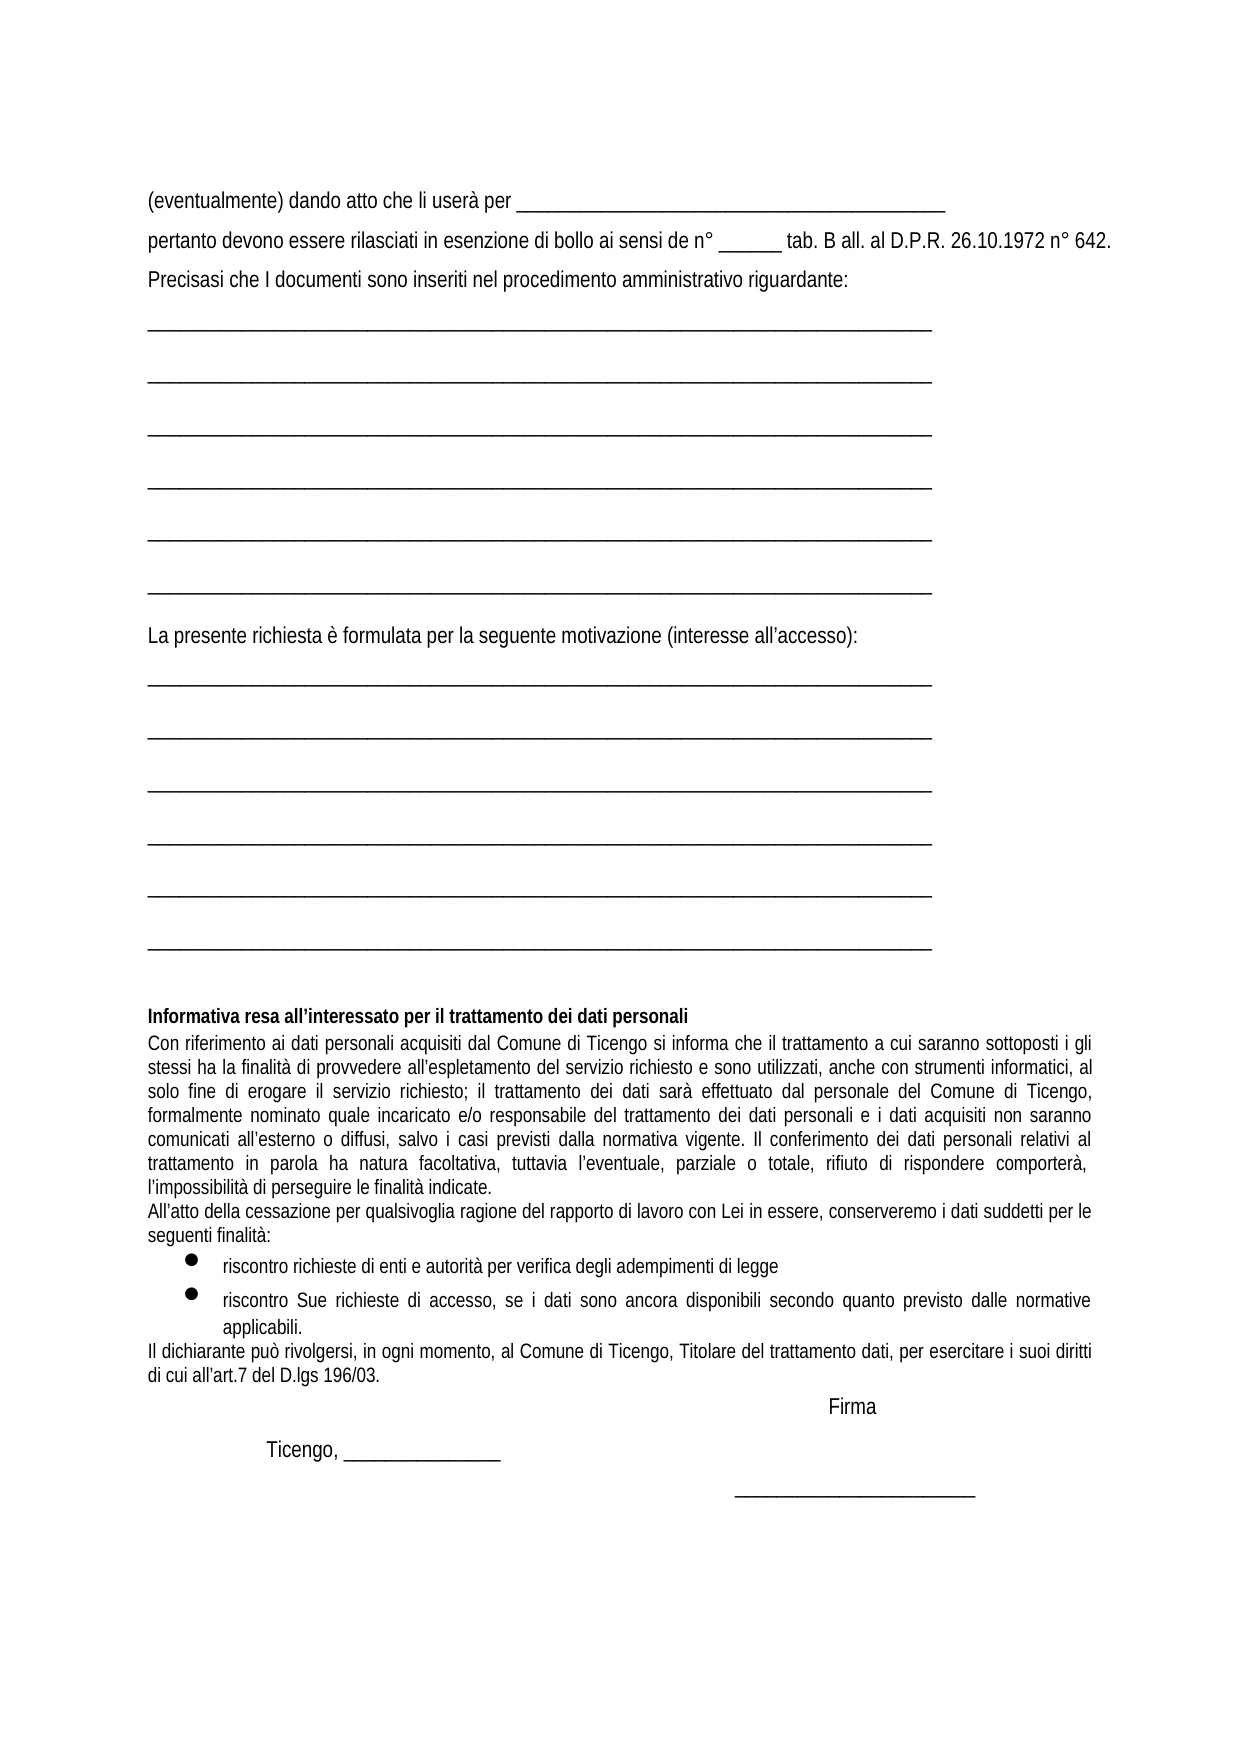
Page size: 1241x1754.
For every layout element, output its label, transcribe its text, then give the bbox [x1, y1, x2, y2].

text ___________________________________________________________________________ [148, 411, 1162, 437]
text ___________________________________________________________________________ [148, 714, 1160, 740]
list riscontro richieste di enti e autorità per verifica degli adempimenti di legge [185, 1247, 1092, 1281]
text (eventualmente) dando atto che li userà per _________________________________________ [148, 187, 1162, 213]
text ___________________________________________________________________________ [148, 464, 1160, 490]
text ___________________________________________________________________________ [148, 358, 1160, 385]
text ___________________________________________________________________________ [148, 925, 1162, 951]
text ___________________________________________________________________________ [148, 661, 1160, 688]
text Precisasi che I documenti sono inseriti nel procedimento amministrativo riguardante: [148, 266, 1162, 292]
table_header Ticengo, _______________ [149, 1388, 619, 1504]
text All’atto della cessazione per qualsivoglia ragione del rapporto di lavoro con Lei in essere, conserveremo i dati suddetti per le seguenti finalità: [148, 1199, 1094, 1247]
text ___________________________________________________________________________ [148, 306, 1160, 332]
text pertanto devono essere rilasciati in esenzione di bollo ai sensi de n° ______ tab. B all. al D.P.R. 26.10.1972 n° 642. [148, 227, 1162, 253]
list riscontro Sue richieste di accesso, se i dati sono ancora disponibili secondo quanto previsto dalle normative applicabili. [185, 1281, 1092, 1339]
text ___________________________________________________________________________ [148, 819, 1160, 846]
text ___________________________________________________________________________ [148, 569, 1162, 596]
table_header Firma _______________________ [620, 1388, 1091, 1504]
text ___________________________________________________________________________ [148, 872, 1160, 898]
text Informativa resa all’interessato per il trattamento dei dati personali [148, 1004, 1094, 1028]
text Con riferimento ai dati personali acquisiti dal Comune di Ticengo si informa che il trattamento a cui saranno sottoposti i gli stessi ha la finalità di provvedere all’espletamento del servizio richiesto e sono utilizzati, anche con strumenti informatici, al solo fine di erogare il servizio richiesto; il trattamento dei dati sarà effettuato dal personale del Comune di Ticengo, formalmente nominato quale incaricato e/o responsabile del trattamento dei dati personali e i dati acquisiti non saranno comunicati all’esterno o diffusi, salvo i casi previsti dalla normativa vigente. Il conferimento dei dati personali relativi al trattamento in parola ha natura facoltativa, tuttavia l’eventuale, parziale o totale, rifiuto di rispondere comporterà, l’impossibilità di perseguire le finalità indicate. [148, 1031, 1094, 1199]
text ___________________________________________________________________________ [148, 516, 1160, 543]
text Il dichiarante può rivolgersi, in ogni momento, al Comune di Ticengo, Titolare del trattamento dati, per esercitare i suoi diritti di cui all’art.7 del D.lgs 196/03. [148, 1339, 1094, 1387]
text La presente richiesta è formulata per la seguente motivazione (interesse all’accesso): [148, 622, 1162, 648]
text ___________________________________________________________________________ [148, 767, 1162, 793]
